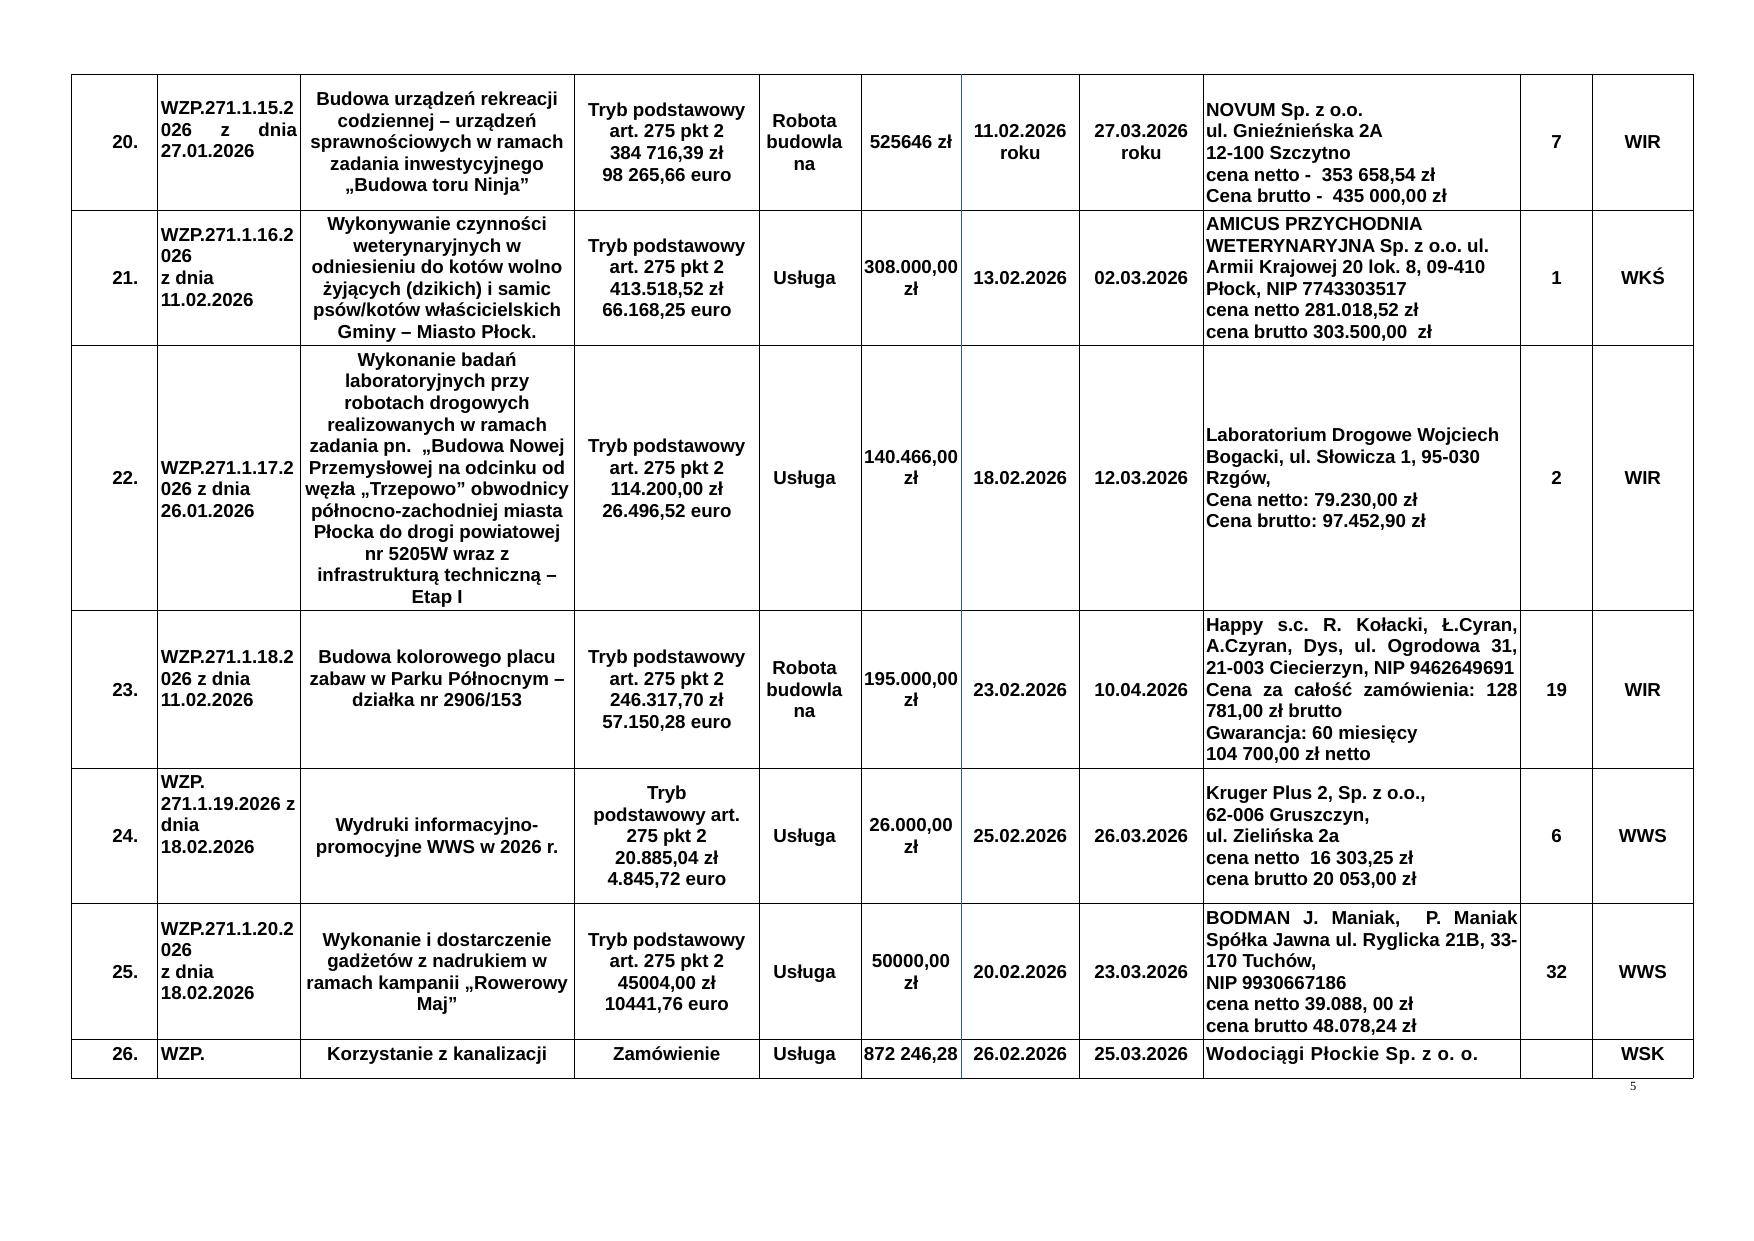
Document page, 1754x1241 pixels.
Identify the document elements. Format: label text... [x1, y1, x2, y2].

table_cell 02.03.2026 [1080, 211, 1203, 345]
table_cell 13.02.2026 [962, 211, 1079, 345]
table_cell 12.03.2026 [1080, 346, 1203, 610]
table_cell 872 246,28 [862, 1040, 961, 1078]
table_cell Happy s.c. R. Kołacki, Ł.Cyran, A.Czyran, Dys, ul. Ogrodowa 31, 21-003 Ciecierzyn, NIP 9462649691 Cena za całość zamówienia: 128 781,00 zł brutto Gwarancja: 60 miesięcy 104 700,00 zł netto [1204, 611, 1520, 768]
table_cell 23.02.2026 [962, 611, 1079, 768]
table_cell 7 [1521, 75, 1592, 209]
table_cell Wykonanie i dostarczenie gadżetów z nadrukiem w ramach kampanii „Rowerowy Maj” [301, 904, 574, 1039]
table_cell 26.000,00 zł [862, 769, 961, 903]
table_cell [72, 75, 157, 209]
table_cell Tryb podstawowy art. 275 pkt 2 246.317,70 zł 57.150,28 euro [575, 611, 759, 768]
table_cell NOVUM Sp. z o.o. ul. Gnieźnieńska 2A 12-100 Szczytno cena netto - 353 658,54 zł Cena brutto - 435 000,00 zł [1204, 75, 1520, 209]
table_cell Usługa [760, 769, 861, 903]
table_cell 6 [1521, 769, 1592, 903]
table_cell WZP.271.1.18.2026 z dnia 11.02.2026 [158, 611, 300, 768]
table_cell 2 [1521, 346, 1592, 610]
table_cell [72, 904, 157, 1039]
table_cell 32 [1521, 904, 1592, 1039]
table_cell 50000,00 zł [862, 904, 961, 1039]
table_cell 25.03.2026 [1080, 1040, 1203, 1078]
table_cell Usługa [760, 211, 861, 345]
table_cell 1 [1521, 211, 1592, 345]
table_cell [1521, 1040, 1592, 1078]
table_cell WZP. 271.1.19.2026 z dnia 18.02.2026 [158, 769, 300, 903]
table_cell [72, 346, 157, 610]
table_cell Kruger Plus 2, Sp. z o.o., 62-006 Gruszczyn, ul. Zielińska 2a cena netto 16 303,25 zł cena brutto 20 053,00 zł [1204, 769, 1520, 903]
table_cell Budowa kolorowego placu zabaw w Parku Północnym – działka nr 2906/153 [301, 611, 574, 768]
table_cell Tryb podstawowy art. 275 pkt 2 413.518,52 zł 66.168,25 euro [575, 211, 759, 345]
table_cell Laboratorium Drogowe Wojciech Bogacki, ul. Słowicza 1, 95-030 Rzgów, Cena netto: 79.230,00 zł Cena brutto: 97.452,90 zł [1204, 346, 1520, 610]
table_cell WWS [1593, 904, 1693, 1039]
table_cell Wykonywanie czynności weterynaryjnych w odniesieniu do kotów wolno żyjących (dzikich) i samic psów/kotów właścicielskich Gminy – Miasto Płock. [301, 211, 574, 345]
table_cell AMICUS PRZYCHODNIA WETERYNARYJNA Sp. z o.o. ul. Armii Krajowej 20 lok. 8, 09-410 Płock, NIP 7743303517 cena netto 281.018,52 zł cena brutto 303.500,00 zł [1204, 211, 1520, 345]
table_cell Robota budowlana [760, 75, 861, 209]
table_cell 18.02.2026 [962, 346, 1079, 610]
table_cell WSK [1593, 1040, 1693, 1078]
table_cell WWS [1593, 769, 1693, 903]
table_cell Usługa [760, 346, 861, 610]
table_cell Korzystanie z kanalizacji [301, 1040, 574, 1078]
table_cell 20.02.2026 [962, 904, 1079, 1039]
table_cell Usługa [760, 1040, 861, 1078]
table_cell Wodociągi Płockie Sp. z o. o. [1204, 1040, 1520, 1078]
table_cell Robota budowlana [760, 611, 861, 768]
table_cell 10.04.2026 [1080, 611, 1203, 768]
table_cell 195.000,00 zł [862, 611, 961, 768]
table_cell 140.466,00 zł [862, 346, 961, 610]
table_cell Usługa [760, 904, 861, 1039]
table_cell WIR [1593, 611, 1693, 768]
table_cell WZP.271.1.16.2026 z dnia 11.02.2026 [158, 211, 300, 345]
table_cell Tryb podstawowy art. 275 pkt 2 45004,00 zł 10441,76 euro [575, 904, 759, 1039]
table_cell WKŚ [1593, 211, 1693, 345]
table_cell Wydruki informacyjno-promocyjne WWS w 2026 r. [301, 769, 574, 903]
table_cell 525646 zł [862, 75, 961, 209]
table_cell 27.03.2026 roku [1080, 75, 1203, 209]
table_cell WZP. [158, 1040, 300, 1078]
table_cell [72, 211, 157, 345]
table_cell WZP.271.1.15.2026 z dnia 27.01.2026 [158, 75, 300, 209]
table_cell BODMAN J. Maniak, P. Maniak Spółka Jawna ul. Ryglicka 21B, 33-170 Tuchów, NIP 9930667186 cena netto 39.088, 00 zł cena brutto 48.078,24 zł [1204, 904, 1520, 1039]
table_cell [72, 611, 157, 768]
table_cell Tryb podstawowy art. 275 pkt 2 114.200,00 zł 26.496,52 euro [575, 346, 759, 610]
table_cell [72, 769, 157, 903]
table_cell Budowa urządzeń rekreacji codziennej – urządzeń sprawnościowych w ramach zadania inwestycyjnego „Budowa toru Ninja” [301, 75, 574, 209]
table_cell WZP.271.1.20.2026 z dnia 18.02.2026 [158, 904, 300, 1039]
table_cell 26.02.2026 [962, 1040, 1079, 1078]
table_cell WIR [1593, 346, 1693, 610]
table_cell 26.03.2026 [1080, 769, 1203, 903]
table_cell 25.02.2026 [962, 769, 1079, 903]
table_cell WIR [1593, 75, 1693, 209]
table_cell 11.02.2026 roku [962, 75, 1079, 209]
table_cell WZP.271.1.17.2026 z dnia 26.01.2026 [158, 346, 300, 610]
table_cell [72, 1040, 157, 1078]
table_cell 308.000,00 zł [862, 211, 961, 345]
table_cell Tryb podstawowy art. 275 pkt 2 384 716,39 zł 98 265,66 euro [575, 75, 759, 209]
table_cell Wykonanie badań laboratoryjnych przy robotach drogowych realizowanych w ramach zadania pn. „Budowa Nowej Przemysłowej na odcinku od węzła „Trzepowo” obwodnicy północno-zachodniej miasta Płocka do drogi powiatowej nr 5205W wraz z infrastrukturą techniczną – Etap I [301, 346, 574, 610]
table_cell 19 [1521, 611, 1592, 768]
table_cell Tryb podstawowy art. 275 pkt 2 20.885,04 zł 4.845,72 euro [575, 769, 759, 903]
table_cell Zamówienie [575, 1040, 759, 1078]
table_cell 23.03.2026 [1080, 904, 1203, 1039]
